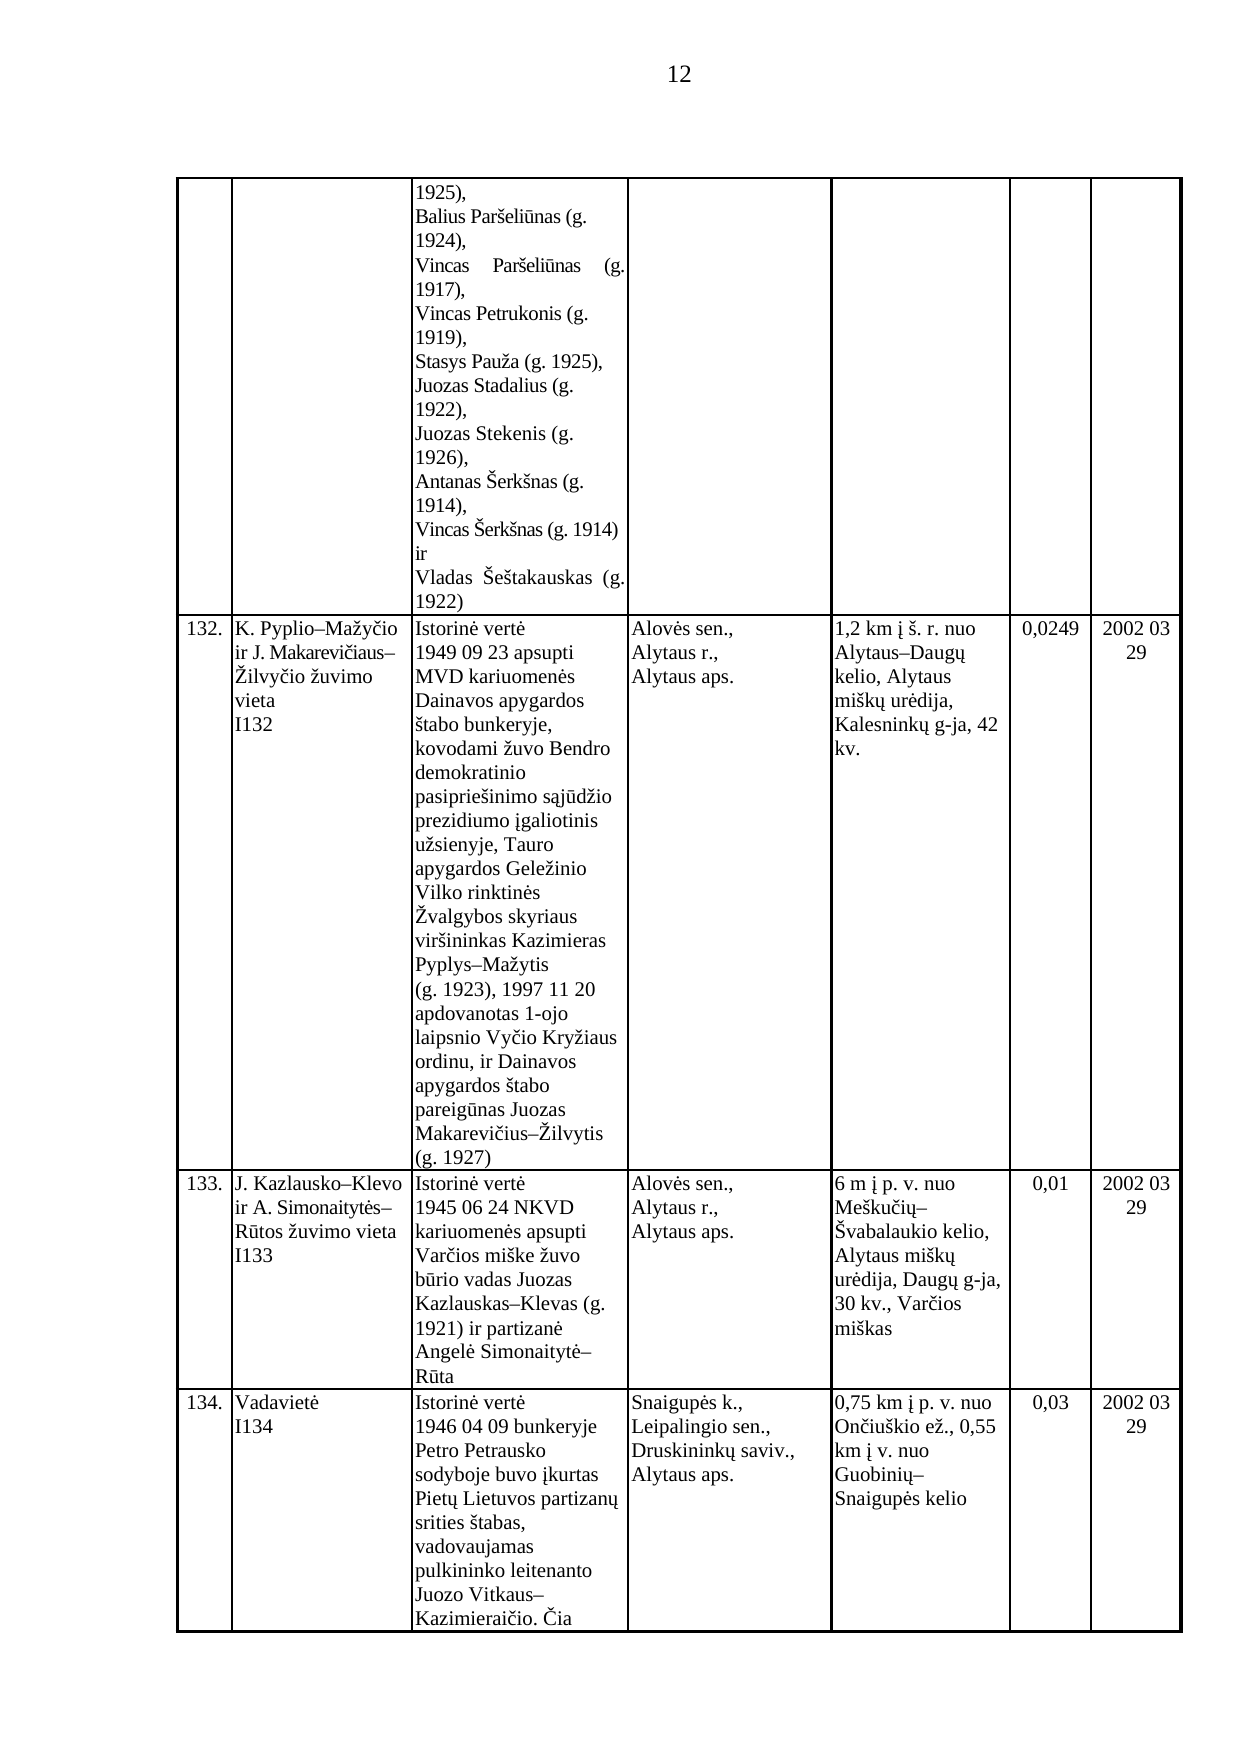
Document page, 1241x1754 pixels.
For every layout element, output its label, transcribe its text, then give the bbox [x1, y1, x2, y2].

table_cell [233, 179, 411, 613]
table_cell [1011, 179, 1090, 613]
table_cell 2002 03 29 [1092, 1390, 1179, 1630]
table_cell Vadavietė I134 [233, 1390, 411, 1630]
table_cell 133. [179, 1171, 231, 1388]
table_cell Snaigupės k., Leipalingio sen., Druskininkų saviv., Alytaus aps. [629, 1390, 830, 1630]
table_cell J. Kazlausko–Klevo ir A. Simonaitytės–Rūtos žuvimo vieta I133 [233, 1171, 411, 1388]
table_cell 2002 03 29 [1092, 1171, 1179, 1388]
table_cell Istorinė vertė 1946 04 09 bunkeryje Petro Petrausko sodyboje buvo įkurtas Pietų Lietuvos partizanų srities štabas, vadovaujamas pulkininko leitenanto Juozo Vitkaus–Kazimieraičio. Čia [413, 1390, 627, 1630]
table_cell 1925), Balius Paršeliūnas (g. 1924), Vincas Paršeliūnas (g. 1917), Vincas Petrukonis (g. 1919), Stasys Pauža (g. 1925), Juozas Stadalius (g. 1922), Juozas Stekenis (g. 1926), Antanas Šerkšnas (g. 1914), Vincas Šerkšnas (g. 1914) ir Vladas Šeštakauskas (g. 1922) [413, 179, 627, 613]
table_cell 0,01 [1011, 1171, 1090, 1388]
table_cell 0,75 km į p. v. nuo Ončiuškio ež., 0,55 km į v. nuo Guobinių–Snaigupės kelio [833, 1390, 1009, 1630]
table_cell 0,03 [1011, 1390, 1090, 1630]
table_cell Istorinė vertė 1949 09 23 apsupti MVD kariuomenės Dainavos apygardos štabo bunkeryje, kovodami žuvo Bendro demokratinio pasipriešinimo sąjūdžio prezidiumo įgaliotinis užsienyje, Tauro apygardos Geležinio Vilko rinktinės Žvalgybos skyriaus viršininkas Kazimieras Pyplys–Mažytis (g. 1923), 1997 11 20 apdovanotas 1-ojo laipsnio Vyčio Kryžiaus ordinu, ir Dainavos apygardos štabo pareigūnas Juozas Makarevičius–Žilvytis (g. 1927) [413, 616, 627, 1169]
table_cell Istorinė vertė 1945 06 24 NKVD kariuomenės apsupti Varčios miške žuvo būrio vadas Juozas Kazlauskas–Klevas (g. 1921) ir partizanė Angelė Simonaitytė–Rūta [413, 1171, 627, 1388]
table_cell 1,2 km į š. r. nuo Alytaus–Daugų kelio, Alytaus miškų urėdija, Kalesninkų g-ja, 42 kv. [833, 616, 1009, 1169]
table_cell 134. [179, 1390, 231, 1630]
table_cell [833, 179, 1009, 613]
table_cell [1092, 179, 1179, 613]
table_cell 0,0249 [1011, 616, 1090, 1169]
table_cell [629, 179, 830, 613]
table_cell [179, 179, 231, 613]
table_cell 2002 03 29 [1092, 616, 1179, 1169]
table_cell 6 m į p. v. nuo Meškučių–Švabalaukio kelio, Alytaus miškų urėdija, Daugų g-ja, 30 kv., Varčios miškas [833, 1171, 1009, 1388]
table_cell Alovės sen., Alytaus r., Alytaus aps. [629, 1171, 830, 1388]
table_cell Alovės sen., Alytaus r., Alytaus aps. [629, 616, 830, 1169]
table_cell 132. [179, 616, 231, 1169]
table_cell K. Pyplio–Mažyčio ir J. Makarevičiaus–Žilvyčio žuvimo vieta I132 [233, 616, 411, 1169]
